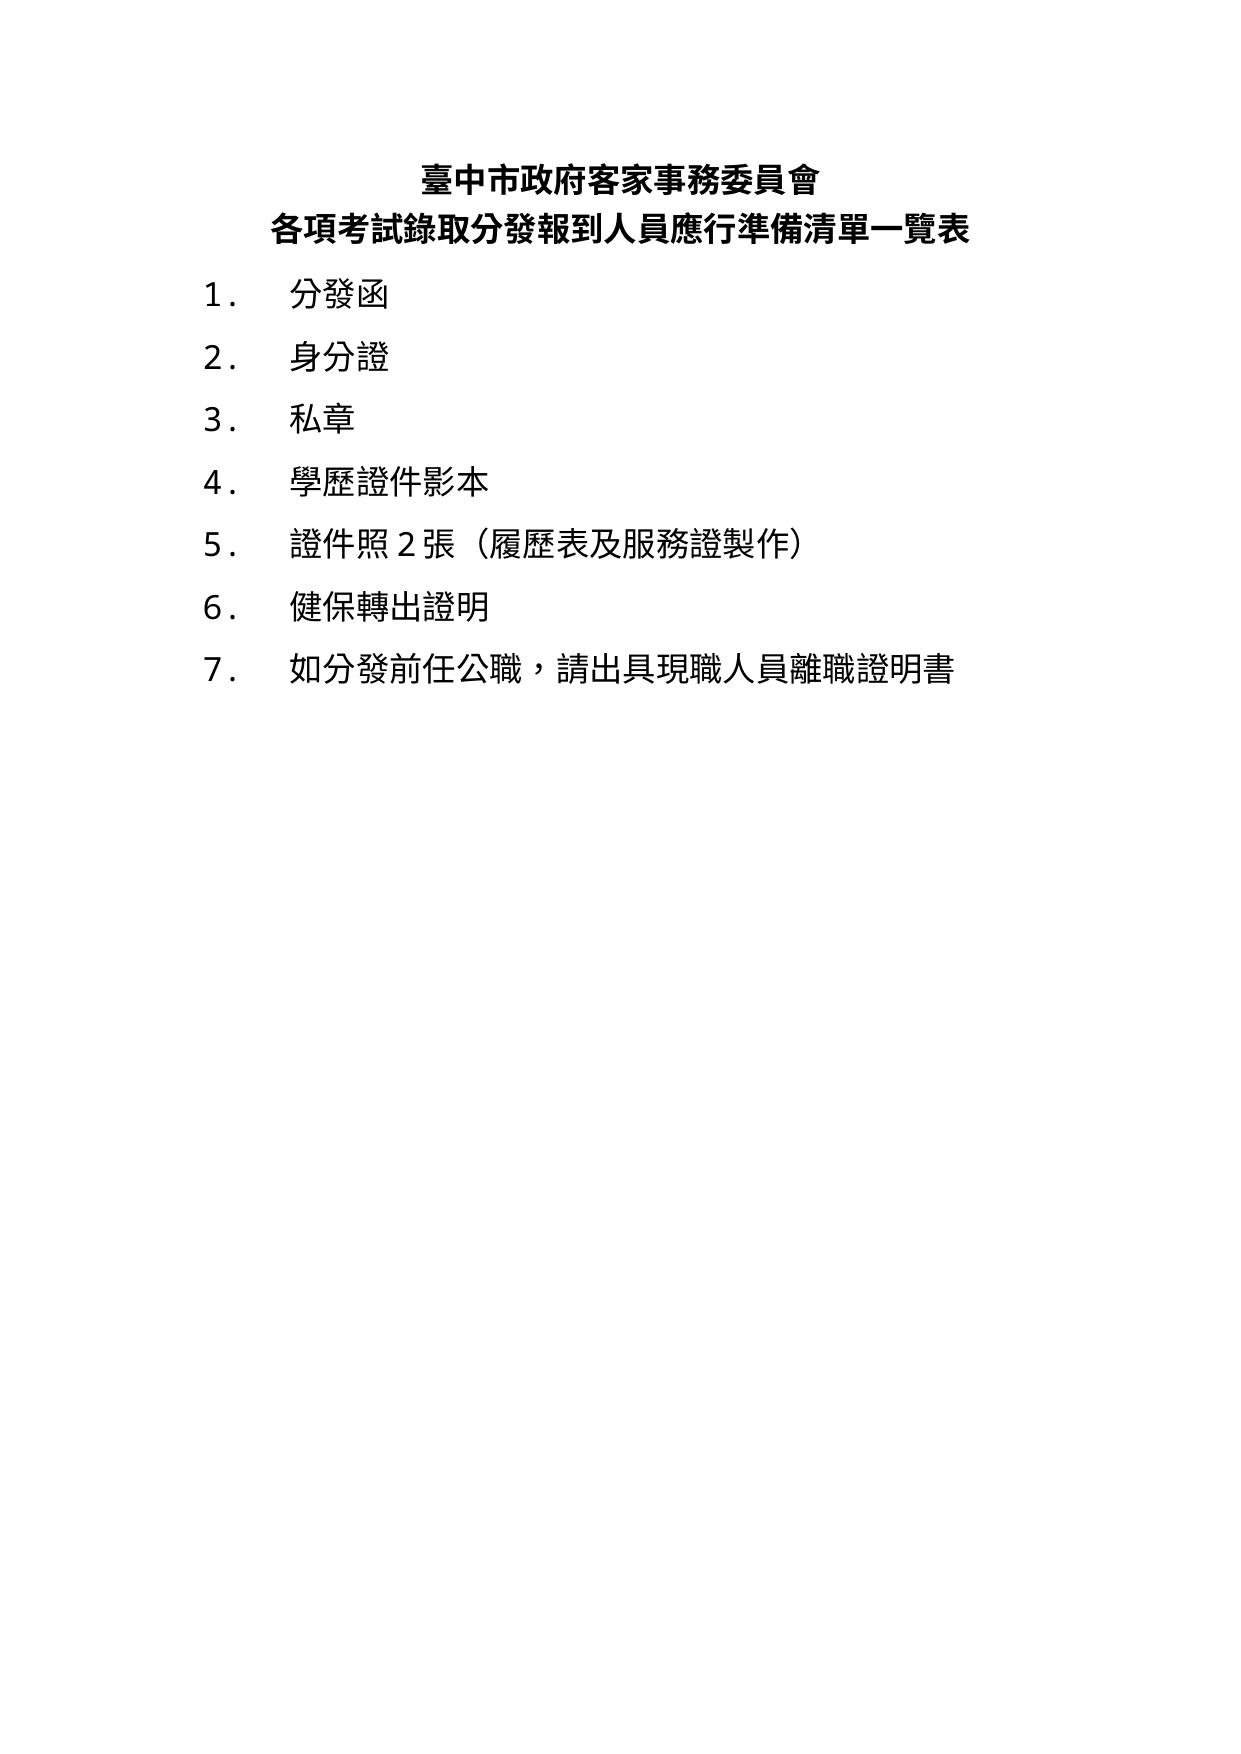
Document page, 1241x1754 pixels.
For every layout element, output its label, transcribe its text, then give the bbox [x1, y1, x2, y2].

list 證件照2張（履歷表及服務證製作） [202, 501, 1063, 563]
list 健保轉出證明 [202, 563, 1063, 626]
list 身分證 [202, 313, 1063, 376]
text 各項考試錄取分發報到人員應行準備清單一覽表 [177, 202, 1063, 251]
list 如分發前任公職，請出具現職人員離職證明書 [202, 626, 1063, 688]
list 私章 [202, 376, 1063, 438]
list 學歷證件影本 [202, 438, 1063, 501]
text 臺中市政府客家事務委員會 [177, 154, 1063, 202]
list 分發函 [202, 251, 1063, 313]
